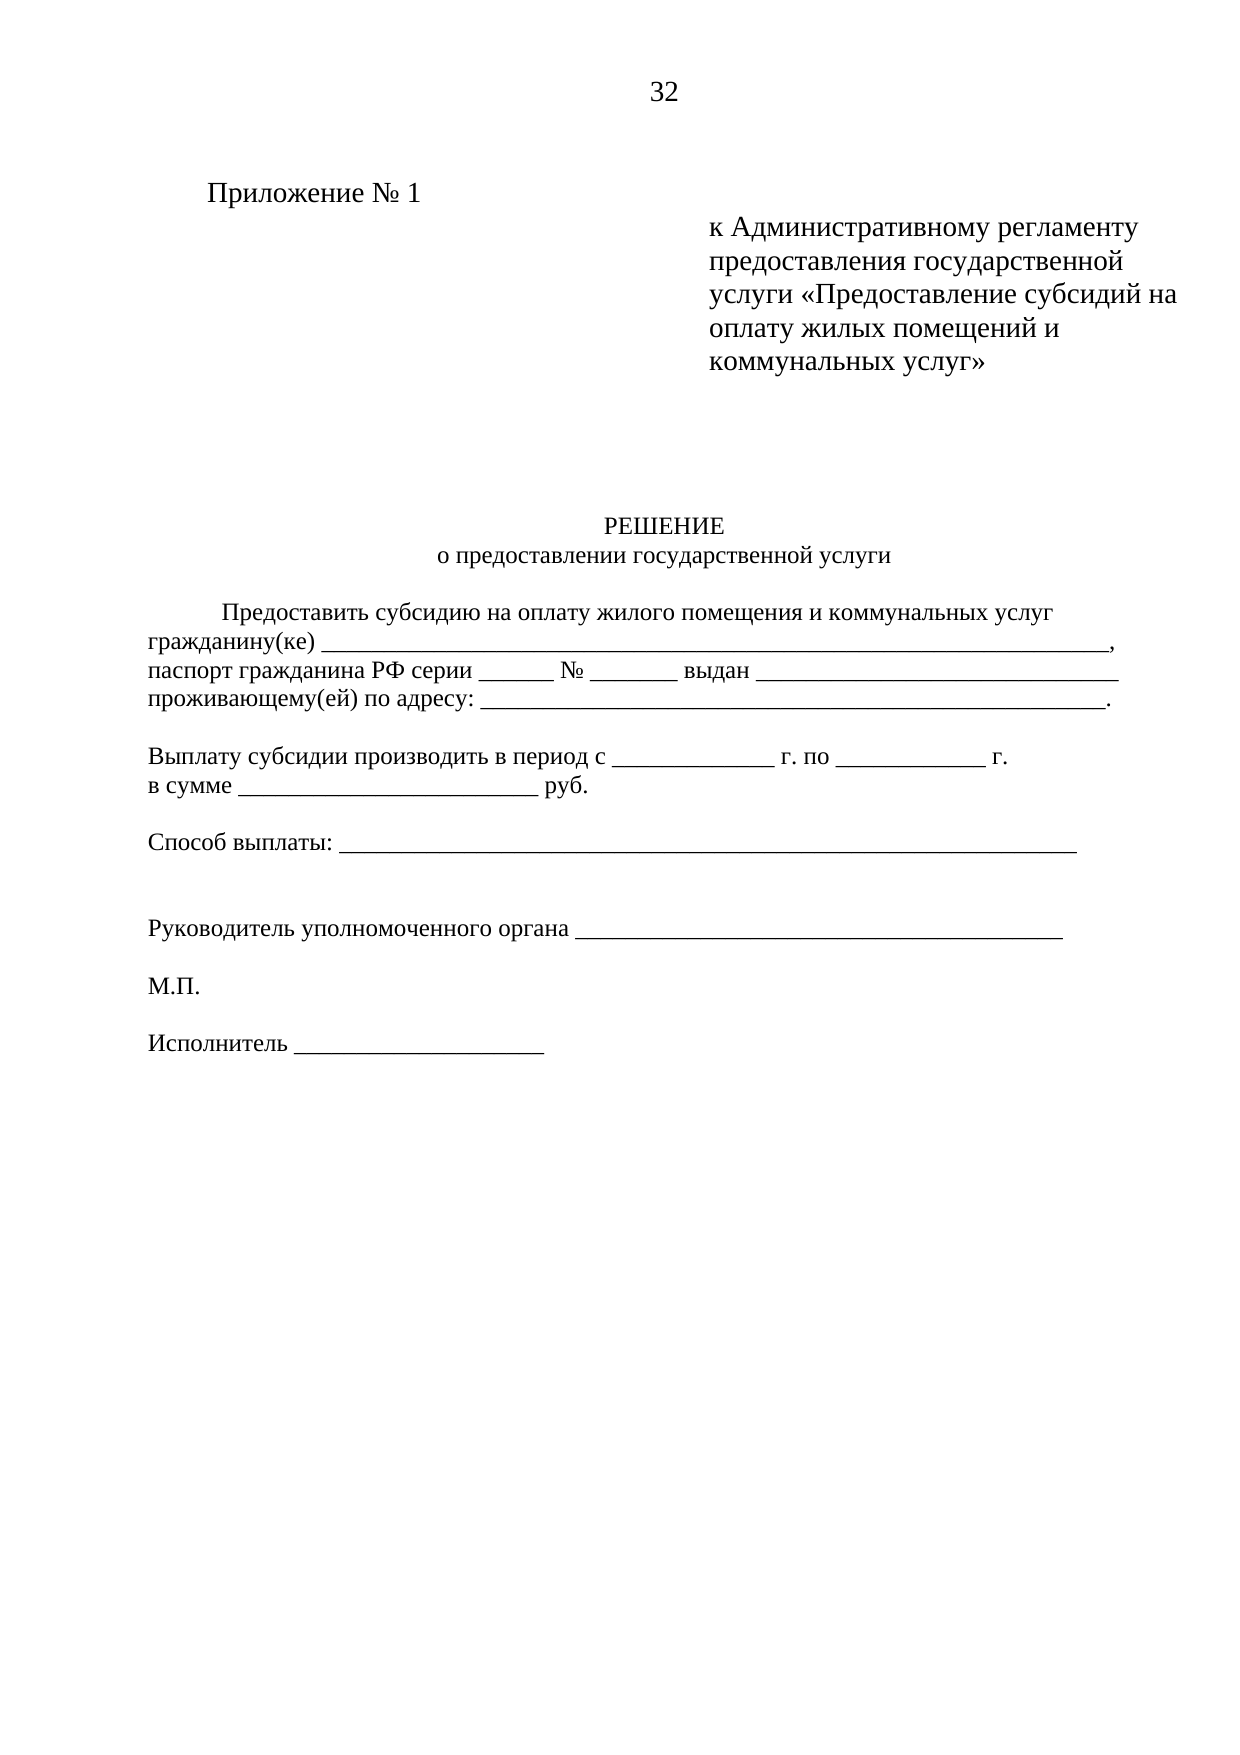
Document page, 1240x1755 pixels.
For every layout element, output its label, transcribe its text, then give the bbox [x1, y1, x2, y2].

text РЕШЕНИЕ [148, 511, 1181, 540]
text Предоставить субсидию на оплату жилого помещения и коммунальных услуг гражданину(ке) _______________________________________________________________, [148, 597, 1181, 655]
text предоставления государственной услуги «Предоставление субсидий на оплату жилых помещений и коммунальных услуг» [709, 243, 1181, 377]
text к Административному регламенту [709, 209, 1181, 243]
text Приложение № 1 [148, 176, 1181, 209]
text в сумме ________________________ руб. [148, 770, 1181, 798]
text проживающему(ей) по адресу: __________________________________________________. [148, 683, 1181, 712]
text М.П. [148, 971, 1181, 1000]
text о предоставлении государственной услуги [148, 540, 1181, 568]
text Руководитель уполномоченного органа _______________________________________ [148, 913, 1181, 942]
text Способ выплаты: ___________________________________________________________ [148, 827, 1181, 856]
text Выплату субсидии производить в период с _____________ г. по ____________ г. [148, 741, 1181, 770]
text Исполнитель ____________________ [148, 1028, 1181, 1057]
text паспорт гражданина РФ серии ______ № _______ выдан _____________________________ [148, 655, 1181, 683]
